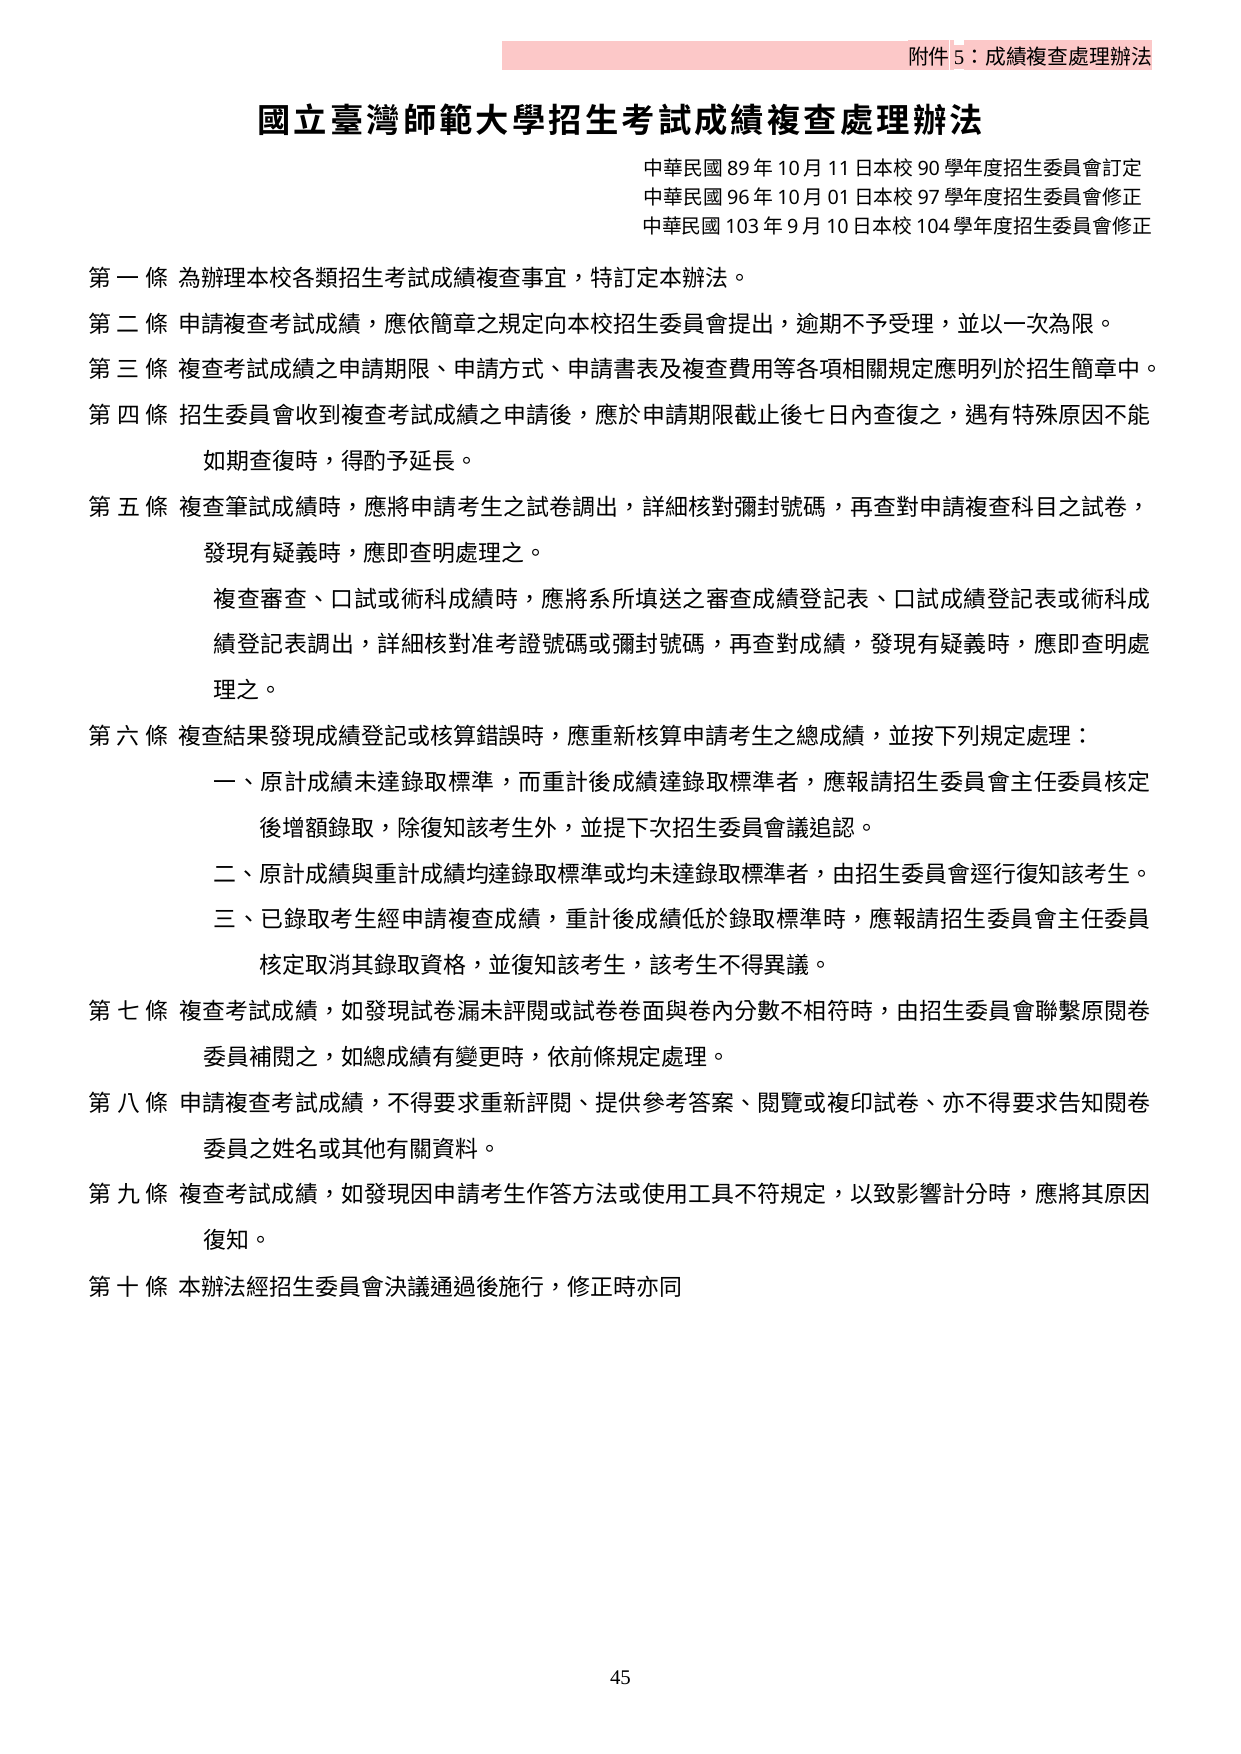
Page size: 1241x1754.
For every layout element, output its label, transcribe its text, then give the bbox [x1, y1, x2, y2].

subtitle 中華民國103年9月10日本校104學年度招生委員會修正 [89, 210, 1152, 239]
text 第 八 條 申請複查考試成績，不得要求重新評閱、提供參考答案、閱覽或複印試卷、亦不得要求告知閱卷委員之姓名或其他有關資料。 [89, 1074, 1152, 1166]
text 第 七 條 複查考試成績，如發現試卷漏未評閱或試卷卷面與卷內分數不相符時，由招生委員會聯繫原閱卷委員補閱之，如總成績有變更時，依前條規定處理。 [89, 983, 1152, 1074]
subtitle 中華民國89年10月11日本校90學年度招生委員會訂定 [89, 153, 1142, 182]
text 一、原計成績未達錄取標準，而重計後成績達錄取標準者，應報請招生委員會主任委員核定後增額錄取，除復知該考生外，並提下次招生委員會議追認。 [214, 754, 1152, 845]
text 二、原計成績與重計成績均達錄取標準或均未達錄取標準者，由招生委員會逕行復知該考生。 [214, 845, 1152, 891]
text 第 二 條 申請複查考試成績，應依簡章之規定向本校招生委員會提出，逾期不予受理，並以一次為限。 [89, 295, 1152, 341]
text 三、已錄取考生經申請複查成績，重計後成績低於錄取標準時，應報請招生委員會主任委員核定取消其錄取資格，並復知該考生，該考生不得異議。 [214, 891, 1152, 983]
text 第 十 條 本辦法經招生委員會決議通過後施行，修正時亦同 [89, 1268, 1152, 1302]
text 第 六 條 複查結果發現成績登記或核算錯誤時，應重新核算申請考生之總成績，並按下列規定處理： [89, 708, 1152, 754]
text 第 五 條 複查筆試成績時，應將申請考生之試卷調出，詳細核對彌封號碼，再查對申請複查科目之試卷，發現有疑義時，應即查明處理之。 [89, 479, 1152, 570]
text 第 九 條 複查考試成績，如發現因申請考生作答方法或使用工具不符規定，以致影響計分時，應將其原因復知。 [89, 1166, 1152, 1258]
text 複查審查、口試或術科成績時，應將系所填送之審查成績登記表、口試成績登記表或術科成績登記表調出，詳細核對准考證號碼或彌封號碼，再查對成績，發現有疑義時，應即查明處理之。 [214, 570, 1152, 708]
subtitle 中華民國96年10月01日本校97學年度招生委員會修正 [89, 182, 1142, 210]
text 第 三 條 複查考試成績之申請期限、申請方式、申請書表及複查費用等各項相關規定應明列於招生簡章中。 [89, 341, 1152, 387]
text 第 四 條 招生委員會收到複查考試成績之申請後，應於申請期限截止後七日內查復之，遇有特殊原因不能如期查復時，得酌予延長。 [89, 387, 1152, 479]
text 國立臺灣師範大學招生考試成績複查處理辦法 [89, 94, 1152, 142]
text 第 一 條 為辦理本校各類招生考試成績複查事宜，特訂定本辦法。 [89, 249, 1152, 295]
